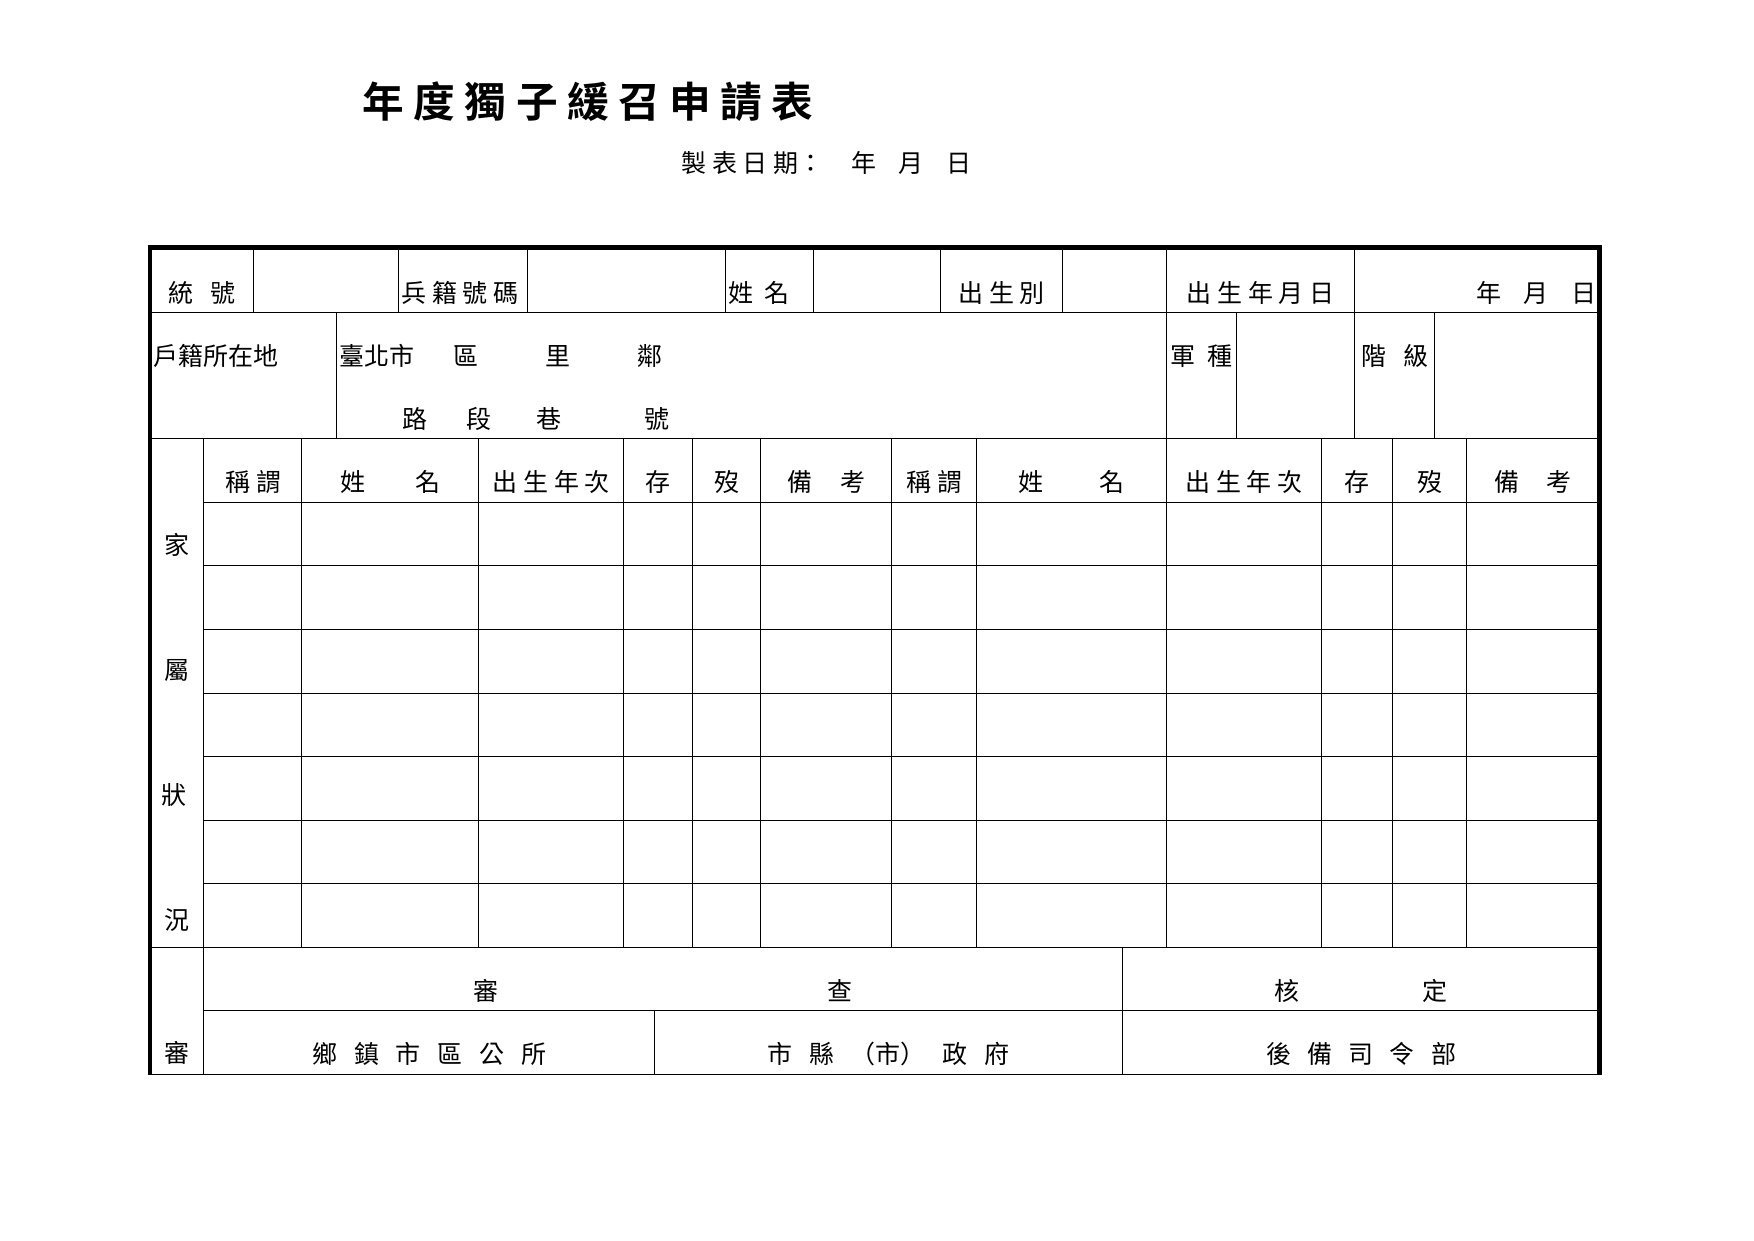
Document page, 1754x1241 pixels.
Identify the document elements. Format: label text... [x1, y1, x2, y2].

table_cell [624, 757, 692, 819]
table_cell 出 生 年 次 [479, 439, 623, 502]
table_cell [1467, 884, 1597, 947]
table_cell 審 查 [204, 948, 1122, 1010]
table_cell [761, 694, 891, 756]
table_cell 審 [152, 948, 203, 1074]
table_cell [1393, 884, 1466, 947]
table_cell [479, 757, 623, 819]
text 年 度 獨 子 緩 召 申 請 表 [150, 58, 1604, 120]
table_cell 核 定 [1123, 948, 1597, 1010]
table_cell [624, 694, 692, 756]
table_cell [1322, 566, 1392, 629]
table_cell [204, 757, 301, 819]
table_cell 備 考 [761, 439, 891, 502]
table_cell [761, 566, 891, 629]
table_cell [1467, 630, 1597, 692]
table_cell [624, 884, 692, 947]
table_cell [624, 503, 692, 565]
table_cell [204, 503, 301, 565]
table_cell 姓 名 [977, 439, 1166, 502]
table_cell [1467, 503, 1597, 565]
table_cell [302, 503, 478, 565]
table_cell 出 生 年 次 [1167, 439, 1321, 502]
table_cell [761, 821, 891, 883]
table_cell [1322, 757, 1392, 819]
table_cell [1393, 757, 1466, 819]
table_header 兵 籍 號 碼 [399, 250, 527, 312]
table_cell [624, 630, 692, 692]
table_header [254, 250, 398, 312]
table_cell [977, 757, 1166, 819]
table_cell [693, 757, 760, 819]
table_cell [302, 694, 478, 756]
table_cell 臺北市 區 里 鄰 路 段 巷 號 [337, 313, 1166, 438]
table_header [814, 250, 940, 312]
table_cell [302, 884, 478, 947]
table_cell [977, 821, 1166, 883]
table_cell [892, 503, 976, 565]
table_cell 歿 [1393, 439, 1466, 502]
table_cell [1467, 566, 1597, 629]
table_cell [761, 757, 891, 819]
table_cell [761, 630, 891, 692]
table_cell [1167, 884, 1321, 947]
table_cell [302, 566, 478, 629]
table_cell [1393, 630, 1466, 692]
table_cell [1467, 821, 1597, 883]
table_cell [693, 630, 760, 692]
table_cell [892, 694, 976, 756]
table_cell [892, 566, 976, 629]
table_header 出 生 別 [941, 250, 1062, 312]
table_cell [479, 566, 623, 629]
table_cell [479, 884, 623, 947]
table_cell 稱 謂 [204, 439, 301, 502]
table_cell [1467, 757, 1597, 819]
table_cell 姓 名 [302, 439, 478, 502]
table_cell [204, 884, 301, 947]
table_cell [1393, 503, 1466, 565]
table_cell [479, 630, 623, 692]
table_cell [1322, 821, 1392, 883]
table_cell [693, 821, 760, 883]
table_cell [977, 694, 1166, 756]
table_header [528, 250, 725, 312]
table_cell [1167, 694, 1321, 756]
table_cell [1322, 884, 1392, 947]
table_cell [624, 821, 692, 883]
table_cell 後 備 司 令 部 [1123, 1011, 1597, 1074]
table_cell [977, 503, 1166, 565]
table_header 姓 名 [726, 250, 813, 312]
table_cell [761, 503, 891, 565]
table_cell [204, 566, 301, 629]
table_cell [977, 884, 1166, 947]
table_cell [204, 694, 301, 756]
table_cell 存 [1322, 439, 1392, 502]
table_cell [479, 821, 623, 883]
table_cell [892, 630, 976, 692]
table_cell [1167, 566, 1321, 629]
table_cell [892, 884, 976, 947]
table_header 出 生 年 月 日 [1167, 250, 1354, 312]
table_header 統 號 [152, 250, 253, 312]
table_cell 備 考 [1467, 439, 1597, 502]
table_cell [302, 630, 478, 692]
table_cell [1322, 630, 1392, 692]
table_cell [479, 694, 623, 756]
table_cell 稱 謂 [892, 439, 976, 502]
text 製 表 日 期： 年 月 日 [150, 120, 1604, 183]
table_cell [1467, 694, 1597, 756]
table_cell [1237, 313, 1354, 438]
table_cell [479, 503, 623, 565]
table_cell [1393, 694, 1466, 756]
table_cell [693, 503, 760, 565]
table_cell [693, 694, 760, 756]
table_cell 存 [624, 439, 692, 502]
table_cell [624, 566, 692, 629]
table_cell [977, 630, 1166, 692]
table_cell [892, 757, 976, 819]
table_cell [302, 757, 478, 819]
table_cell [977, 566, 1166, 629]
table_cell [1322, 503, 1392, 565]
table_cell [302, 821, 478, 883]
table_cell [1167, 821, 1321, 883]
table_cell [892, 821, 976, 883]
table_cell 階 級 [1355, 313, 1434, 438]
table_cell [1435, 313, 1597, 438]
table_cell 鄉 鎮 市 區 公 所 [204, 1011, 654, 1074]
table_cell [693, 566, 760, 629]
table_cell [693, 884, 760, 947]
table_header [1063, 250, 1166, 312]
table_cell [204, 821, 301, 883]
table_cell [1167, 630, 1321, 692]
table_cell [1167, 757, 1321, 819]
table_cell 市 縣 （市） 政 府 [655, 1011, 1122, 1074]
table_cell 軍 種 [1167, 313, 1236, 438]
table_cell 家 屬 狀 況 [152, 439, 203, 947]
table_cell [1322, 694, 1392, 756]
table_cell [1393, 821, 1466, 883]
table_cell [204, 630, 301, 692]
table_cell [761, 884, 891, 947]
table_cell [1393, 566, 1466, 629]
table_header 年 月 日 [1355, 250, 1597, 312]
table_cell 戶籍所在地 [152, 313, 336, 438]
table_cell [1167, 503, 1321, 565]
table_cell 歿 [693, 439, 760, 502]
